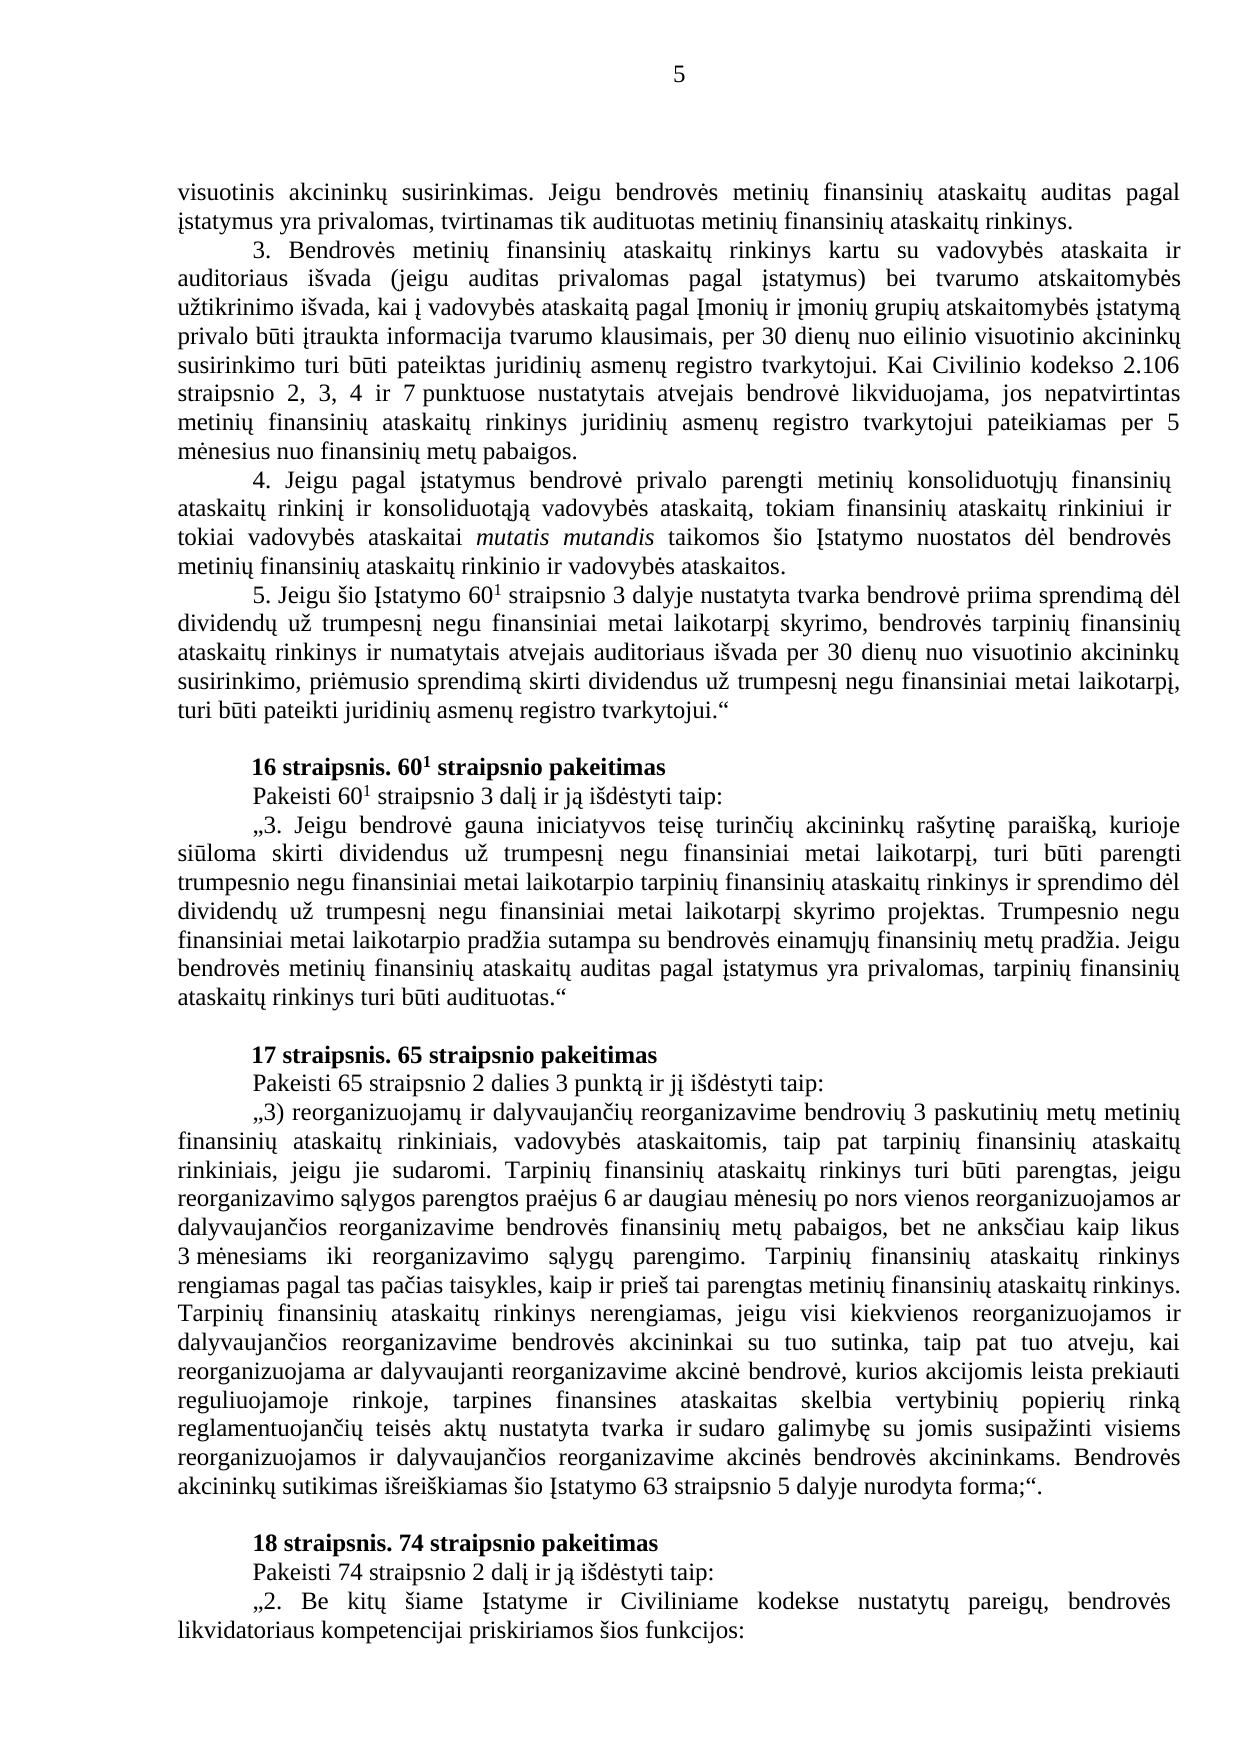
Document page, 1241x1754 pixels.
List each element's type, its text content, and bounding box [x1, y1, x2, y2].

text 18 straipsnis. 74 straipsnio pakeitimas [177, 1528, 1181, 1557]
list Pakeisti 74 straipsnio 2 dalį ir ją išdėstyti taip: [252, 1557, 1181, 1586]
text „3. Jeigu bendrovė gauna iniciatyvos teisę turinčių akcininkų rašytinę paraišką, kurioje siūloma skirti dividendus už trumpesnį negu finansiniai metai laikotarpį, turi būti parengti trumpesnio negu finansiniai metai laikotarpio tarpinių finansinių ataskaitų rinkinys ir sprendimo dėl dividendų už trumpesnį negu finansiniai metai laikotarpį skyrimo projektas. Trumpesnio negu finansiniai metai laikotarpio pradžia sutampa su bendrovės einamųjų finansinių metų pradžia. Jeigu bendrovės metinių finansinių ataskaitų auditas pagal įstatymus yra privalomas, tarpinių finansinių ataskaitų rinkinys turi būti audituotas.“ [177, 810, 1181, 1011]
text 16 straipsnis. 601 straipsnio pakeitimas [177, 752, 1181, 781]
text Pakeisti 65 straipsnio 2 dalies 3 punktą ir jį išdėstyti taip: [252, 1068, 1181, 1097]
text visuotinis akcininkų susirinkimas. Jeigu bendrovės metinių finansinių ataskaitų auditas pagal įstatymus yra privalomas, tvirtinamas tik audituotas metinių finansinių ataskaitų rinkinys. [177, 177, 1181, 235]
text 5. Jeigu šio Įstatymo 601 straipsnio 3 dalyje nustatyta tvarka bendrovė priima sprendimą dėl dividendų už trumpesnį negu finansiniai metai laikotarpį skyrimo, bendrovės tarpinių finansinių ataskaitų rinkinys ir numatytais atvejais auditoriaus išvada per 30 dienų nuo visuotinio akcininkų susirinkimo, priėmusio sprendimą skirti dividendus už trumpesnį negu finansiniai metai laikotarpį, turi būti pateikti juridinių asmenų registro tvarkytojui.“ [177, 580, 1181, 723]
text „3) reorganizuojamų ir dalyvaujančių reorganizavime bendrovių 3 paskutinių metų metinių finansinių ataskaitų rinkiniais, vadovybės ataskaitomis, taip pat tarpinių finansinių ataskaitų rinkiniais, jeigu jie sudaromi. Tarpinių finansinių ataskaitų rinkinys turi būti parengtas, jeigu reorganizavimo sąlygos parengtos praėjus 6 ar daugiau mėnesių po nors vienos reorganizuojamos ar dalyvaujančios reorganizavime bendrovės finansinių metų pabaigos, bet ne anksčiau kaip likus 3 mėnesiams iki reorganizavimo sąlygų parengimo. Tarpinių finansinių ataskaitų rinkinys rengiamas pagal tas pačias taisykles, kaip ir prieš tai parengtas metinių finansinių ataskaitų rinkinys. Tarpinių finansinių ataskaitų rinkinys nerengiamas, jeigu visi kiekvienos reorganizuojamos ir dalyvaujančios reorganizavime bendrovės akcininkai su tuo sutinka, taip pat tuo atveju, kai reorganizuojama ar dalyvaujanti reorganizavime akcinė bendrovė, kurios akcijomis leista prekiauti reguliuojamoje rinkoje, tarpines finansines ataskaitas skelbia vertybinių popierių rinką reglamentuojančių teisės aktų nustatyta tvarka ir sudaro galimybę su jomis susipažinti visiems reorganizuojamos ir dalyvaujančios reorganizavime akcinės bendrovės akcininkams. Bendrovės akcininkų sutikimas išreiškiamas šio Įstatymo 63 straipsnio 5 dalyje nurodyta forma;“. [177, 1097, 1181, 1500]
text 17 straipsnis. 65 straipsnio pakeitimas [177, 1040, 1181, 1068]
text „2. Be kitų šiame Įstatyme ir Civiliniame kodekse nustatytų pareigų, bendrovės likvidatoriaus kompetencijai priskiriamos šios funkcijos: [177, 1586, 1172, 1643]
text 3. Bendrovės metinių finansinių ataskaitų rinkinys kartu su vadovybės ataskaita ir auditoriaus išvada (jeigu auditas privalomas pagal įstatymus) bei tvarumo atskaitomybės užtikrinimo išvada, kai į vadovybės ataskaitą pagal Įmonių ir įmonių grupių atskaitomybės įstatymą privalo būti įtraukta informacija tvarumo klausimais, per 30 dienų nuo eilinio visuotinio akcininkų susirinkimo turi būti pateiktas juridinių asmenų registro tvarkytojui. Kai Civilinio kodekso 2.106 straipsnio 2, 3, 4 ir 7 punktuose nustatytais atvejais bendrovė likviduojama, jos nepatvirtintas metinių finansinių ataskaitų rinkinys juridinių asmenų registro tvarkytojui pateikiamas per 5 mėnesius nuo finansinių metų pabaigos. [177, 235, 1181, 465]
text Pakeisti 601 straipsnio 3 dalį ir ją išdėstyti taip: [252, 781, 1181, 810]
text 4. Jeigu pagal įstatymus bendrovė privalo parengti metinių konsoliduotųjų finansinių ataskaitų rinkinį ir konsoliduotąją vadovybės ataskaitą, tokiam finansinių ataskaitų rinkiniui ir tokiai vadovybės ataskaitai mutatis mutandis taikomos šio Įstatymo nuostatos dėl bendrovės metinių finansinių ataskaitų rinkinio ir vadovybės ataskaitos. [177, 465, 1172, 580]
